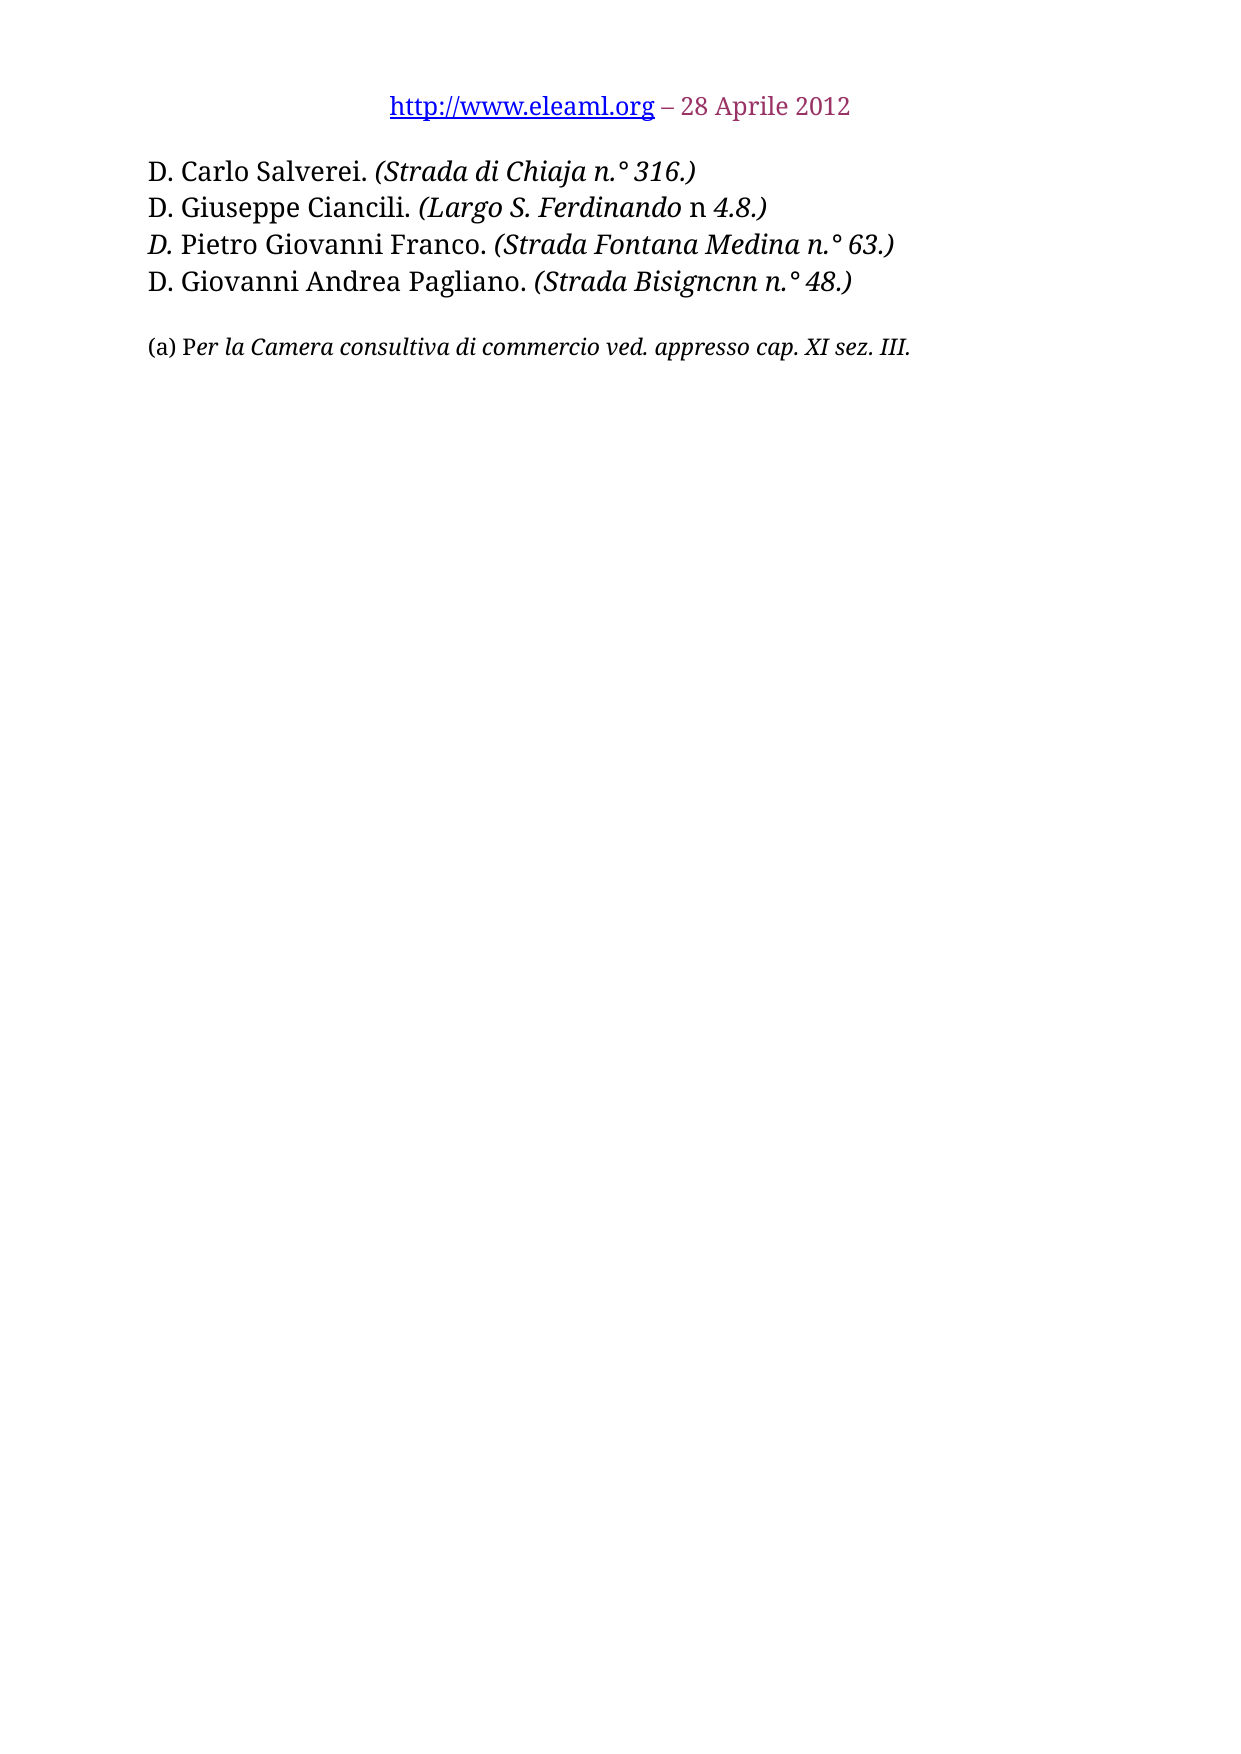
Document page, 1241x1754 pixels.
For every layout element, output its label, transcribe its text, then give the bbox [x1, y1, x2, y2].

text (a) Per la Camera consultiva di commercio ved. appresso cap. XI sez. III. [118, 331, 1122, 362]
text D. Carlo Salverei. (Strada di Chiaja n.° 316.) [118, 152, 1122, 189]
text D. Pietro Giovanni Franco. (Strada Fontana Medina n.° 63.) [118, 226, 1122, 263]
text D. Giuseppe Ciancili. (Largo S. Ferdinando n 4.8.) [118, 189, 1122, 226]
text D. Giovanni Andrea Pagliano. (Strada Bisigncnn n.° 48.) [118, 263, 1122, 299]
